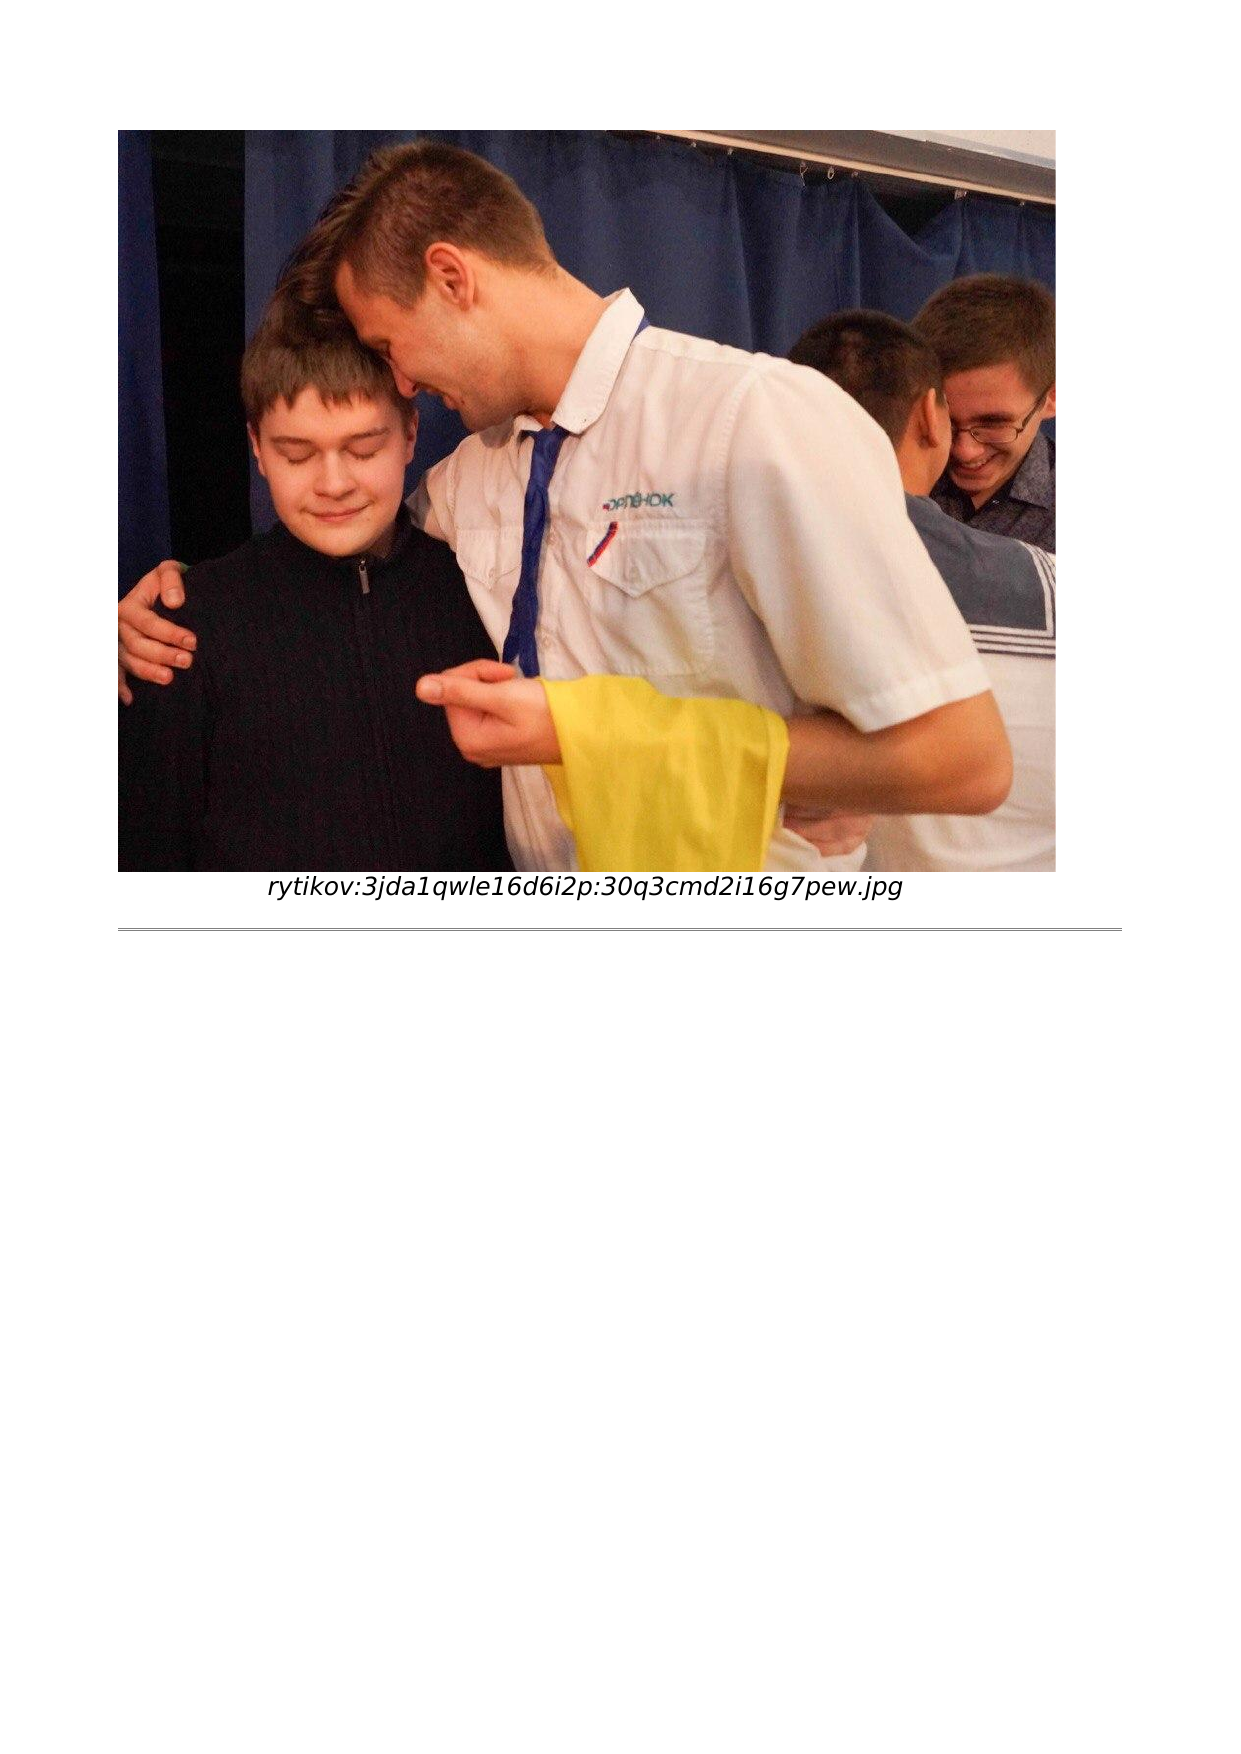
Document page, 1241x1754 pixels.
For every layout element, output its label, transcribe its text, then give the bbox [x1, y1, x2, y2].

text rytikov:3jda1qwle16d6i2p:30q3cmd2i16g7pew.jpg [118, 872, 1056, 901]
picture [118, 130, 1056, 872]
